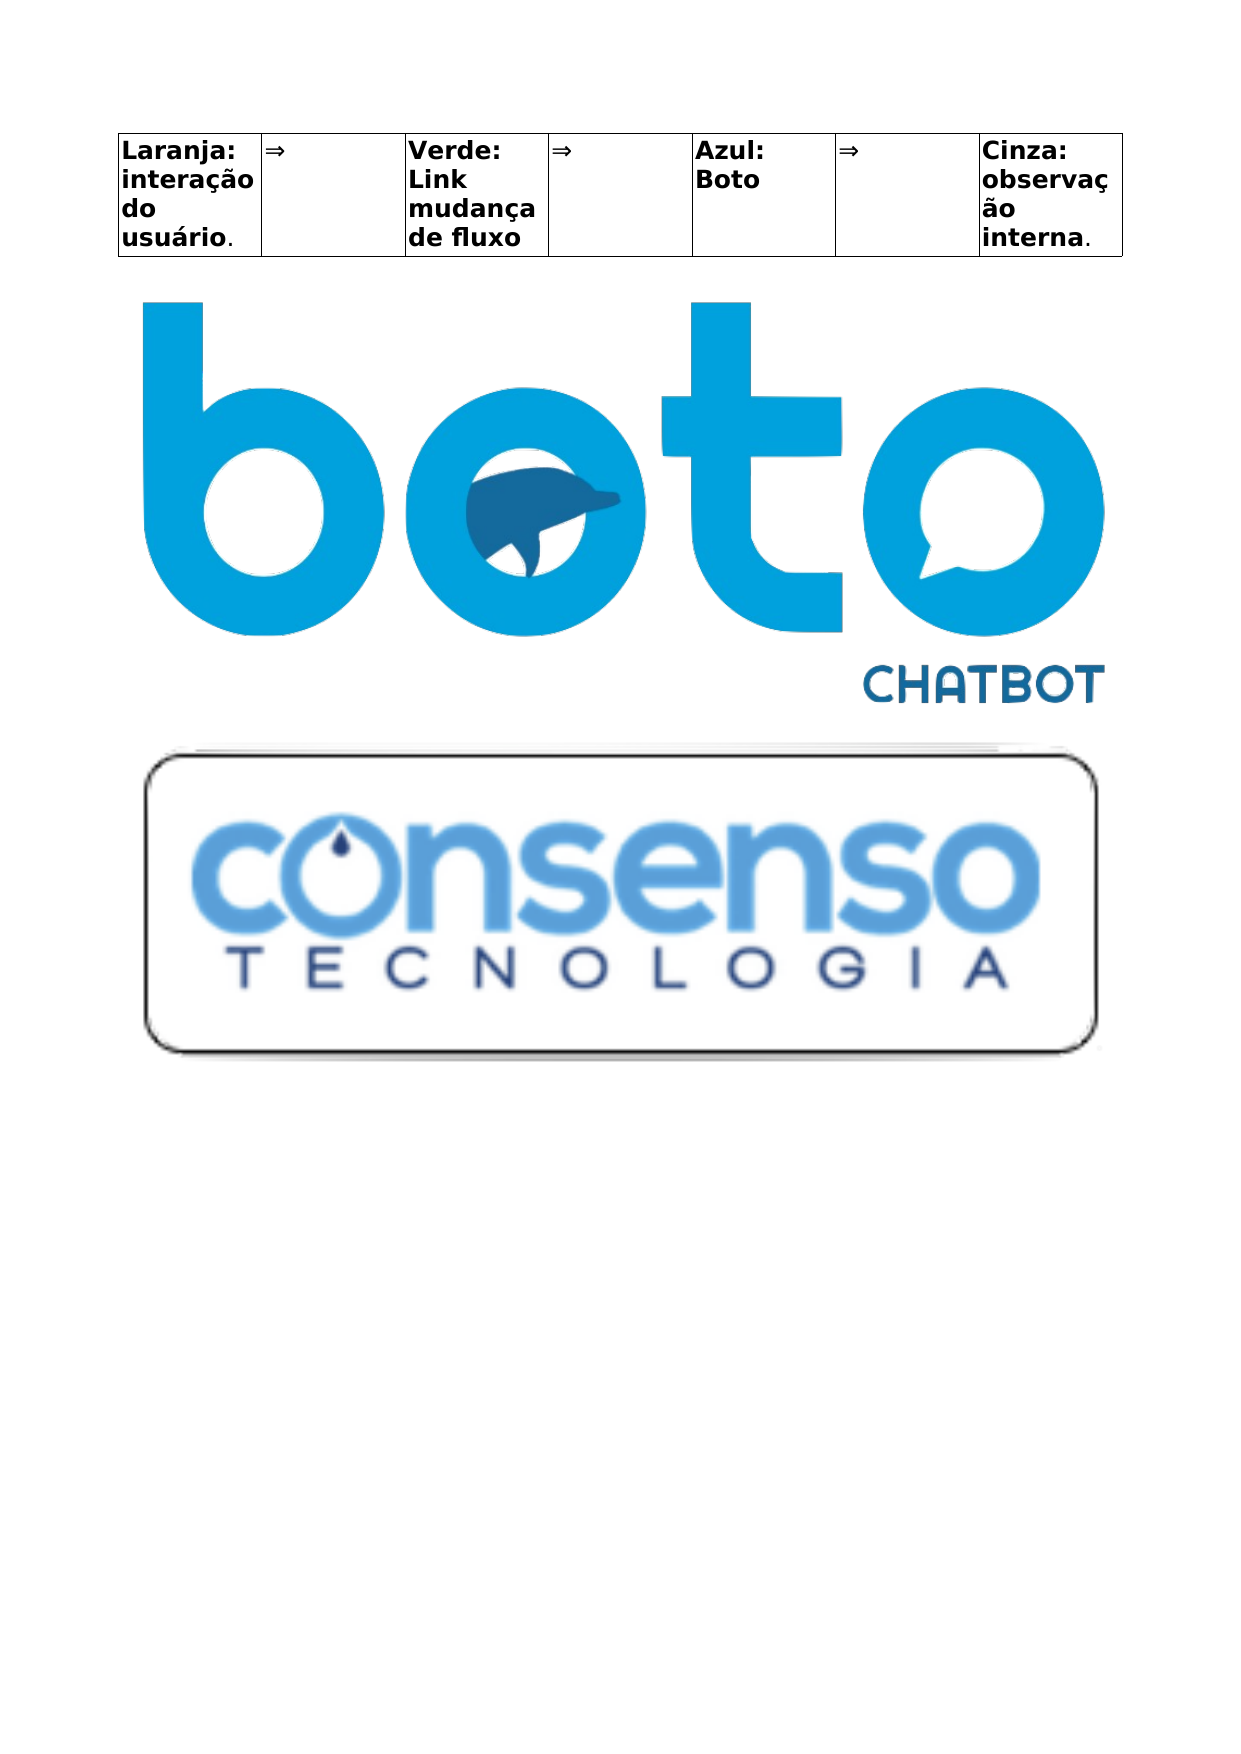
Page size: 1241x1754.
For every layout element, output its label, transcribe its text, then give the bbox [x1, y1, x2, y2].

picture [118, 738, 1123, 1089]
table_header ⇒ [549, 134, 692, 256]
table_header Laranja: interação do usuário. [119, 134, 261, 256]
table_header ⇒ [836, 134, 979, 256]
table_header Verde: Link mudança de fluxo [406, 134, 548, 256]
table_header Cinza: observação interna. [980, 134, 1122, 256]
picture [118, 270, 1123, 727]
table_header ⇒ [262, 134, 405, 256]
table_header Azul: Boto [693, 134, 835, 256]
